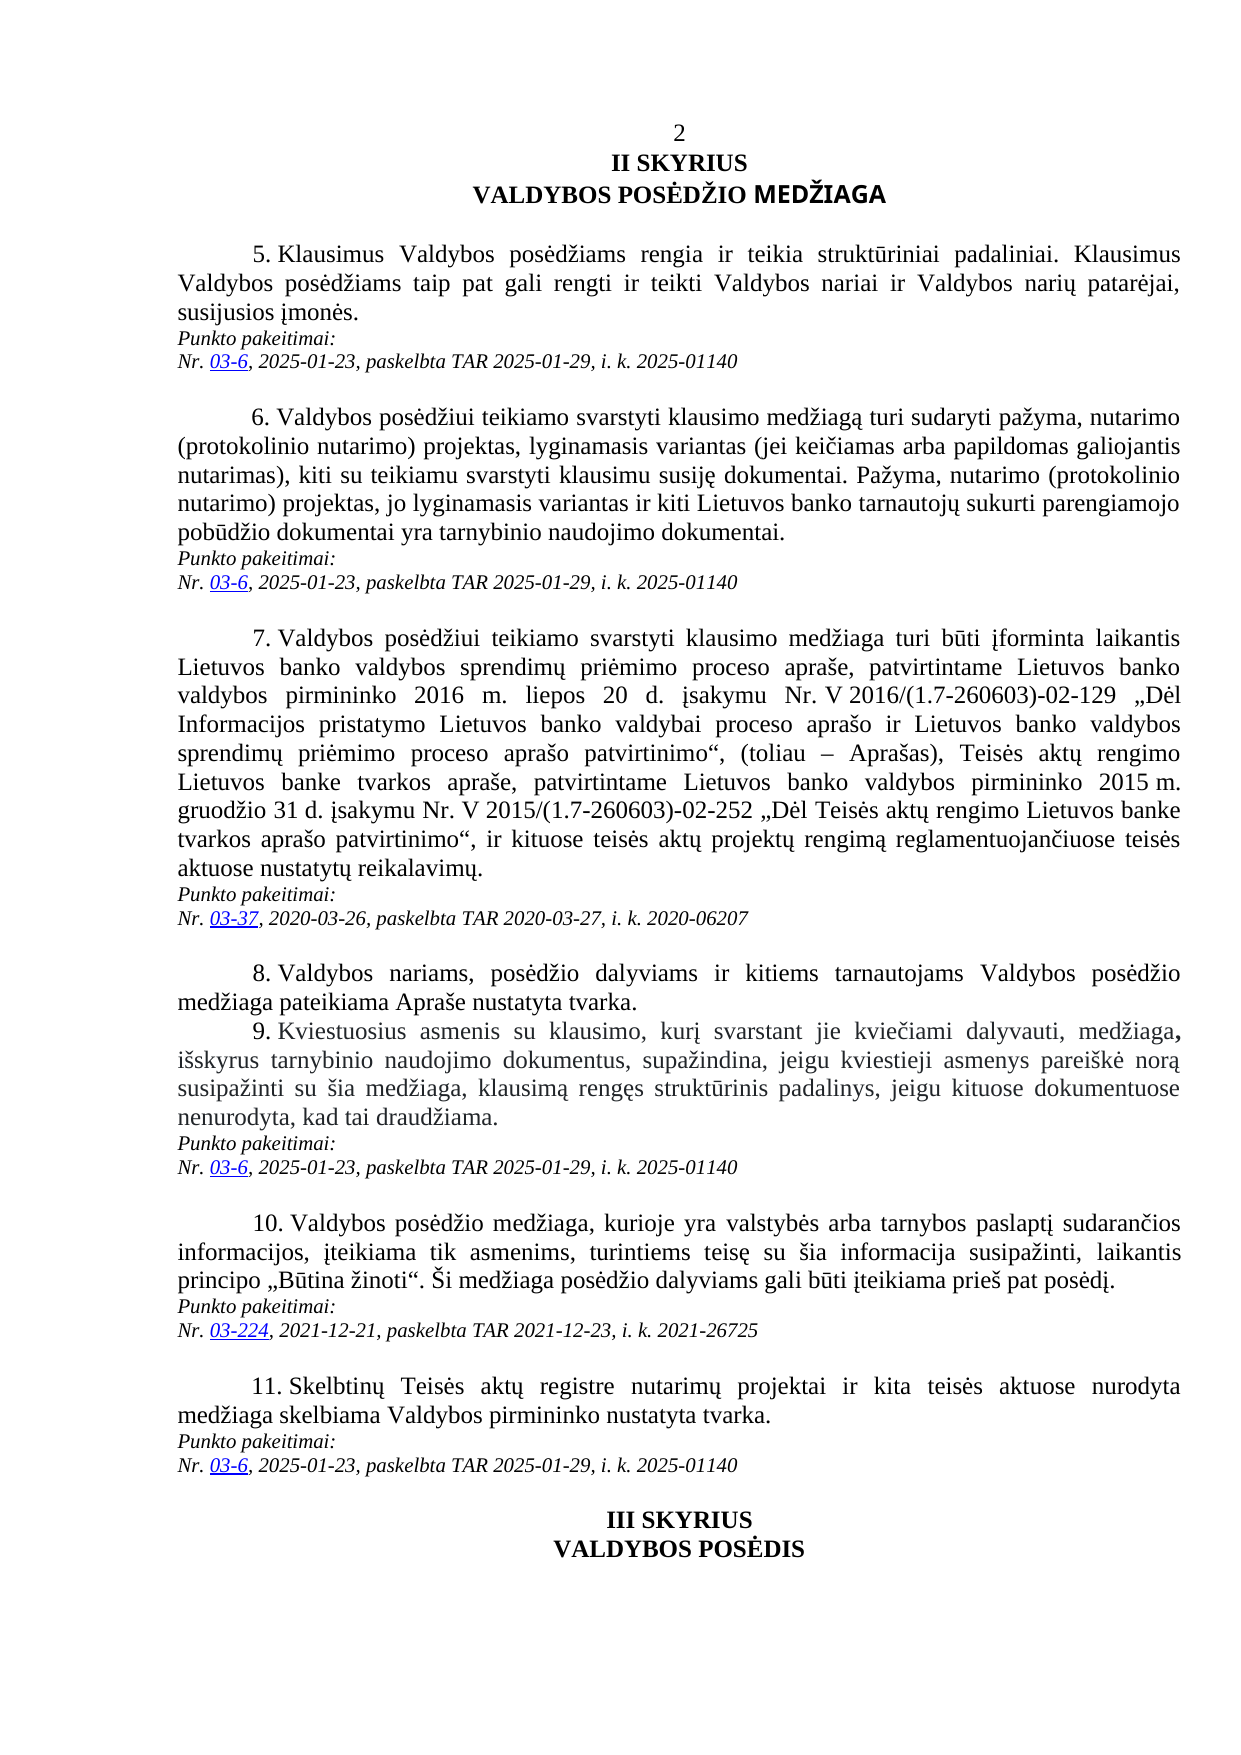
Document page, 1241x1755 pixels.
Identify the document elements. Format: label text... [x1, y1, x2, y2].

text 5. Klausimus Valdybos posėdžiams rengia ir teikia struktūriniai padaliniai. Klausimus Valdybos posėdžiams taip pat gali rengti ir teikti Valdybos nariai ir Valdybos narių patarėjai, susijusios įmonės. [177, 239, 1181, 325]
text Nr. 03-6, 2025-01-23, paskelbta TAR 2025-01-29, i. k. 2025-01140 [177, 349, 1181, 373]
text VALDYBOS POSĖDŽIO medžiaga [177, 176, 1181, 210]
text III SKYRIUS [177, 1505, 1181, 1534]
text 6. Valdybos posėdžiui teikiamo svarstyti klausimo medžiagą turi sudaryti pažyma, nutarimo (protokolinio nutarimo) projektas, lyginamasis variantas (jei keičiamas arba papildomas galiojantis nutarimas), kiti su teikiamu svarstyti klausimu susiję dokumentai. Pažyma, nutarimo (protokolinio nutarimo) projektas, jo lyginamasis variantas ir kiti Lietuvos banko tarnautojų sukurti parengiamojo pobūdžio dokumentai yra tarnybinio naudojimo dokumentai. [177, 402, 1181, 546]
text VALDYBOS POSĖDIS [177, 1534, 1181, 1563]
text Nr. 03-6, 2025-01-23, paskelbta TAR 2025-01-29, i. k. 2025-01140 [177, 1453, 1181, 1477]
text Nr. 03-37, 2020-03-26, paskelbta TAR 2020-03-27, i. k. 2020-06207 [177, 906, 1181, 930]
text 9. Kviestuosius asmenis su klausimo, kurį svarstant jie kviečiami dalyvauti, medžiaga, išskyrus tarnybinio naudojimo dokumentus, supažindina, jeigu kviestieji asmenys pareiškė norą susipažinti su šia medžiaga, klausimą rengęs struktūrinis padalinys, jeigu kituose dokumentuose nenurodyta, kad tai draudžiama. [177, 1016, 1181, 1131]
text Nr. 03-6, 2025-01-23, paskelbta TAR 2025-01-29, i. k. 2025-01140 [177, 570, 1181, 594]
text Punkto pakeitimai: [177, 1428, 1181, 1453]
text Punkto pakeitimai: [177, 1294, 1181, 1318]
text 8. Valdybos nariams, posėdžio dalyviams ir kitiems tarnautojams Valdybos posėdžio medžiaga pateikiama Apraše nustatyta tvarka. [177, 958, 1181, 1016]
text 11. Skelbtinų Teisės aktų registre nutarimų projektai ir kita teisės aktuose nurodyta medžiaga skelbiama Valdybos pirmininko nustatyta tvarka. [177, 1371, 1181, 1428]
text II SKYRIUS [177, 148, 1181, 176]
text Punkto pakeitimai: [177, 882, 1181, 906]
text Punkto pakeitimai: [177, 325, 1181, 349]
text Nr. 03-224, 2021-12-21, paskelbta TAR 2021-12-23, i. k. 2021-26725 [177, 1318, 1181, 1342]
text 10. Valdybos posėdžio medžiaga, kurioje yra valstybės arba tarnybos paslaptį sudarančios informacijos, įteikiama tik asmenims, turintiems teisę su šia informacija susipažinti, laikantis principo „Būtina žinoti“. Ši medžiaga posėdžio dalyviams gali būti įteikiama prieš pat posėdį. [177, 1208, 1181, 1294]
text Punkto pakeitimai: [177, 1131, 1181, 1155]
text 7. Valdybos posėdžiui teikiamo svarstyti klausimo medžiaga turi būti įforminta laikantis Lietuvos banko valdybos sprendimų priėmimo proceso apraše, patvirtintame Lietuvos banko valdybos pirmininko 2016 m. liepos 20 d. įsakymu Nr. V 2016/(1.7-260603)-02-129 „Dėl Informacijos pristatymo Lietuvos banko valdybai proceso aprašo ir Lietuvos banko valdybos sprendimų priėmimo proceso aprašo patvirtinimo“, (toliau – Aprašas), Teisės aktų rengimo Lietuvos banke tvarkos apraše, patvirtintame Lietuvos banko valdybos pirmininko 2015 m. gruodžio 31 d. įsakymu Nr. V 2015/(1.7-260603)-02-252 „Dėl Teisės aktų rengimo Lietuvos banke tvarkos aprašo patvirtinimo“, ir kituose teisės aktų projektų rengimą reglamentuojančiuose teisės aktuose nustatytų reikalavimų. [177, 623, 1181, 882]
text Punkto pakeitimai: [177, 546, 1181, 570]
text Nr. 03-6, 2025-01-23, paskelbta TAR 2025-01-29, i. k. 2025-01140 [177, 1155, 1181, 1179]
